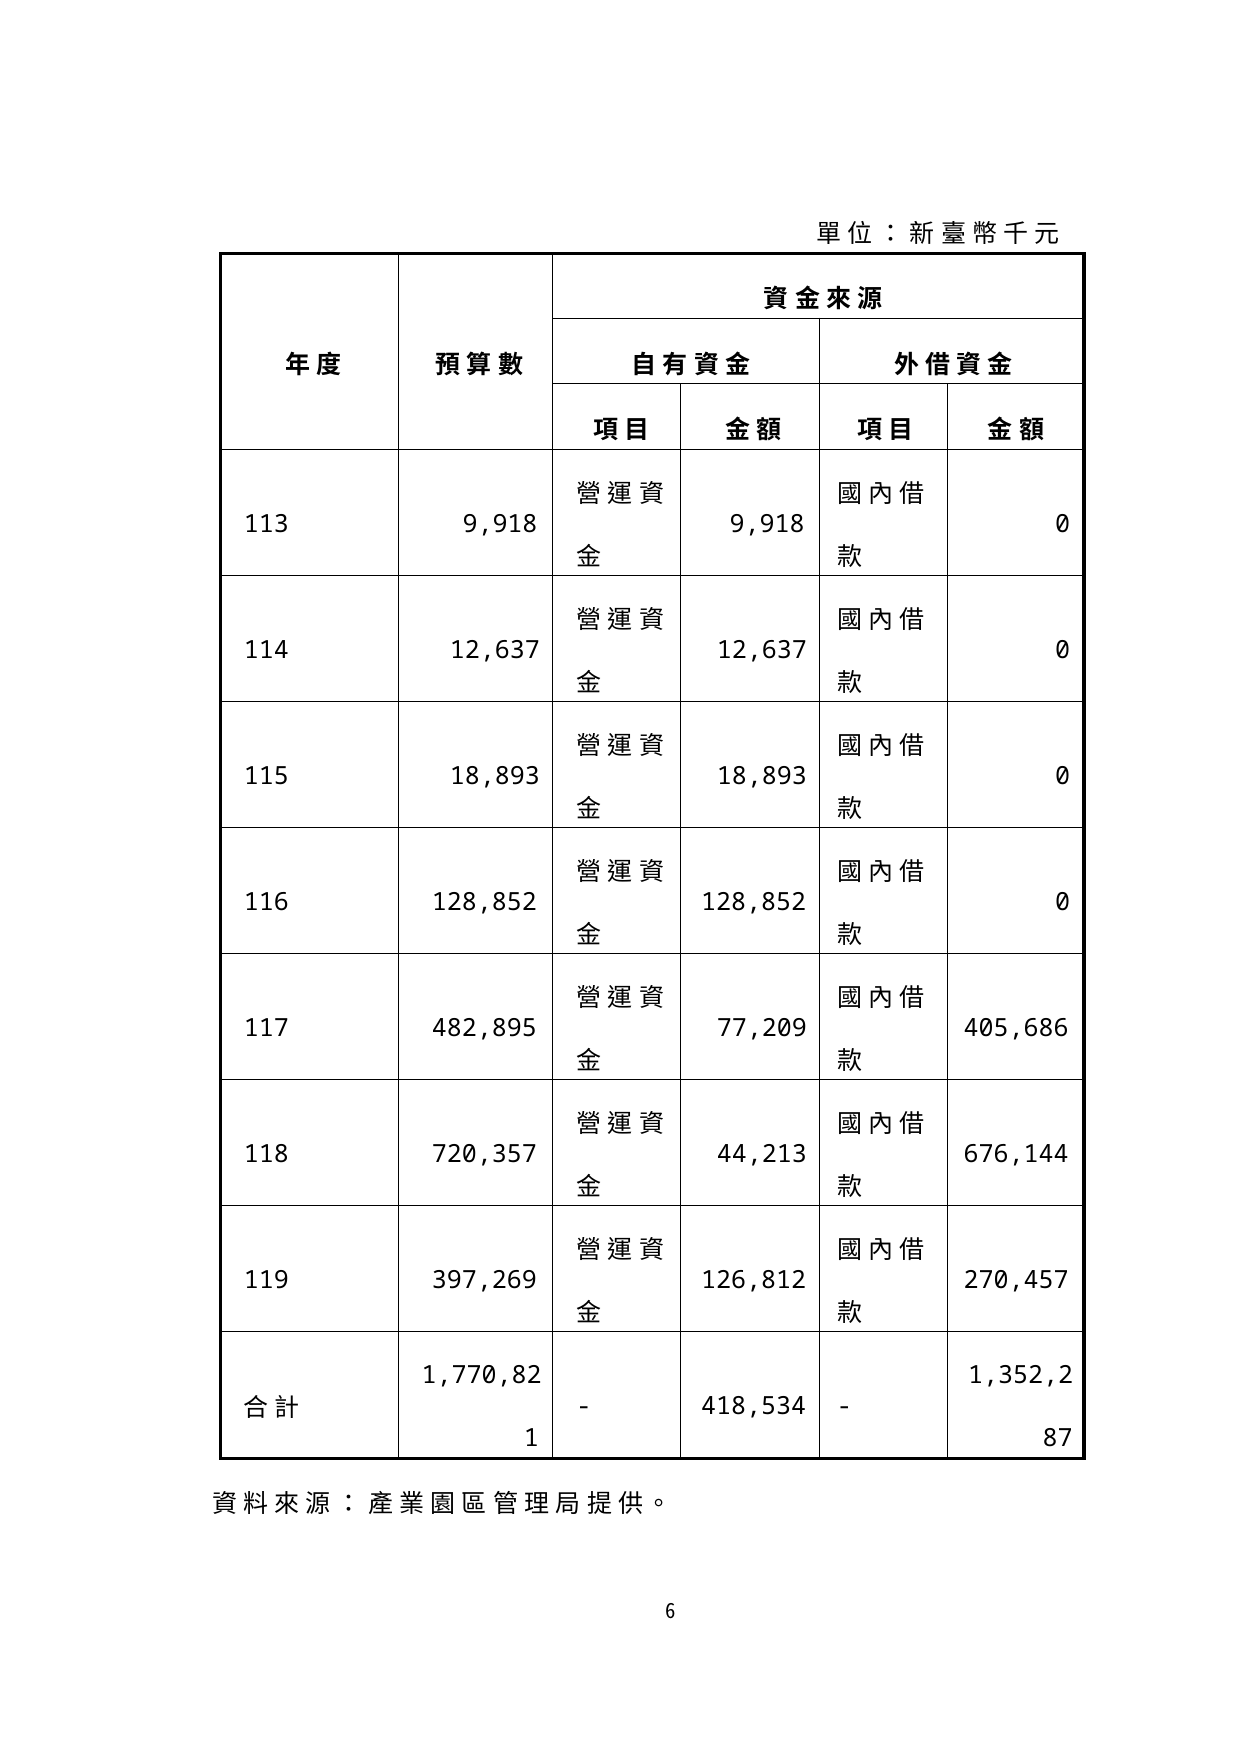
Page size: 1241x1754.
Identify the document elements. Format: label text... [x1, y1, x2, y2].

table_cell 金額 [948, 384, 1082, 449]
table_cell 項目 [820, 384, 947, 449]
table_cell 418,534 [681, 1332, 819, 1457]
table_cell 國內借款 [820, 702, 947, 827]
table_cell 營運資金 [553, 954, 680, 1079]
table_cell 9,918 [399, 450, 552, 575]
table_cell 國內借款 [820, 1206, 947, 1331]
table_cell 18,893 [681, 702, 819, 827]
table_cell 營運資金 [553, 450, 680, 575]
table_cell 1,352,287 [948, 1332, 1082, 1457]
table_cell 1,770,821 [399, 1332, 552, 1457]
table_header 預算數 [399, 255, 552, 449]
table_cell 國內借款 [820, 828, 947, 953]
table_cell 國內借款 [820, 450, 947, 575]
table_cell 0 [948, 702, 1082, 827]
table_cell 自有資金 [553, 319, 819, 383]
table_cell 397,269 [399, 1206, 552, 1331]
table_cell 676,144 [948, 1080, 1082, 1205]
table_cell 項目 [553, 384, 680, 449]
table_cell 9,918 [681, 450, 819, 575]
table_cell 營運資金 [553, 1080, 680, 1205]
table_cell 44,213 [681, 1080, 819, 1205]
table_cell 405,686 [948, 954, 1082, 1079]
table_cell 115 [222, 702, 398, 827]
table_cell 117 [222, 954, 398, 1079]
table_cell 18,893 [399, 702, 552, 827]
table_cell 114 [222, 576, 398, 701]
table_cell 營運資金 [553, 1206, 680, 1331]
table_cell 國內借款 [820, 576, 947, 701]
table_cell 合計 [222, 1332, 398, 1457]
table_cell 113 [222, 450, 398, 575]
table_cell 12,637 [399, 576, 552, 701]
table_cell 國內借款 [820, 954, 947, 1079]
table_cell 金額 [681, 384, 819, 449]
text 單位：新臺幣千元 [236, 189, 1063, 252]
table_cell 128,852 [681, 828, 819, 953]
table_cell - [553, 1332, 680, 1457]
table_cell 0 [948, 450, 1082, 575]
table_header 年度 [222, 255, 398, 449]
text 資料來源：產業園區管理局提供。 [177, 1460, 1063, 1523]
table_cell 720,357 [399, 1080, 552, 1205]
table_cell 12,637 [681, 576, 819, 701]
table_cell 營運資金 [553, 576, 680, 701]
table_cell 營運資金 [553, 828, 680, 953]
table_cell 119 [222, 1206, 398, 1331]
table_header 資金來源 [553, 255, 1082, 318]
table_cell - [820, 1332, 947, 1457]
table_cell 0 [948, 576, 1082, 701]
table_cell 國內借款 [820, 1080, 947, 1205]
table_cell 270,457 [948, 1206, 1082, 1331]
table_cell 營運資金 [553, 702, 680, 827]
table_cell 126,812 [681, 1206, 819, 1331]
table_cell 77,209 [681, 954, 819, 1079]
table_cell 外借資金 [820, 319, 1082, 383]
table_cell 482,895 [399, 954, 552, 1079]
table_cell 0 [948, 828, 1082, 953]
table_cell 118 [222, 1080, 398, 1205]
table_cell 116 [222, 828, 398, 953]
table_cell 128,852 [399, 828, 552, 953]
